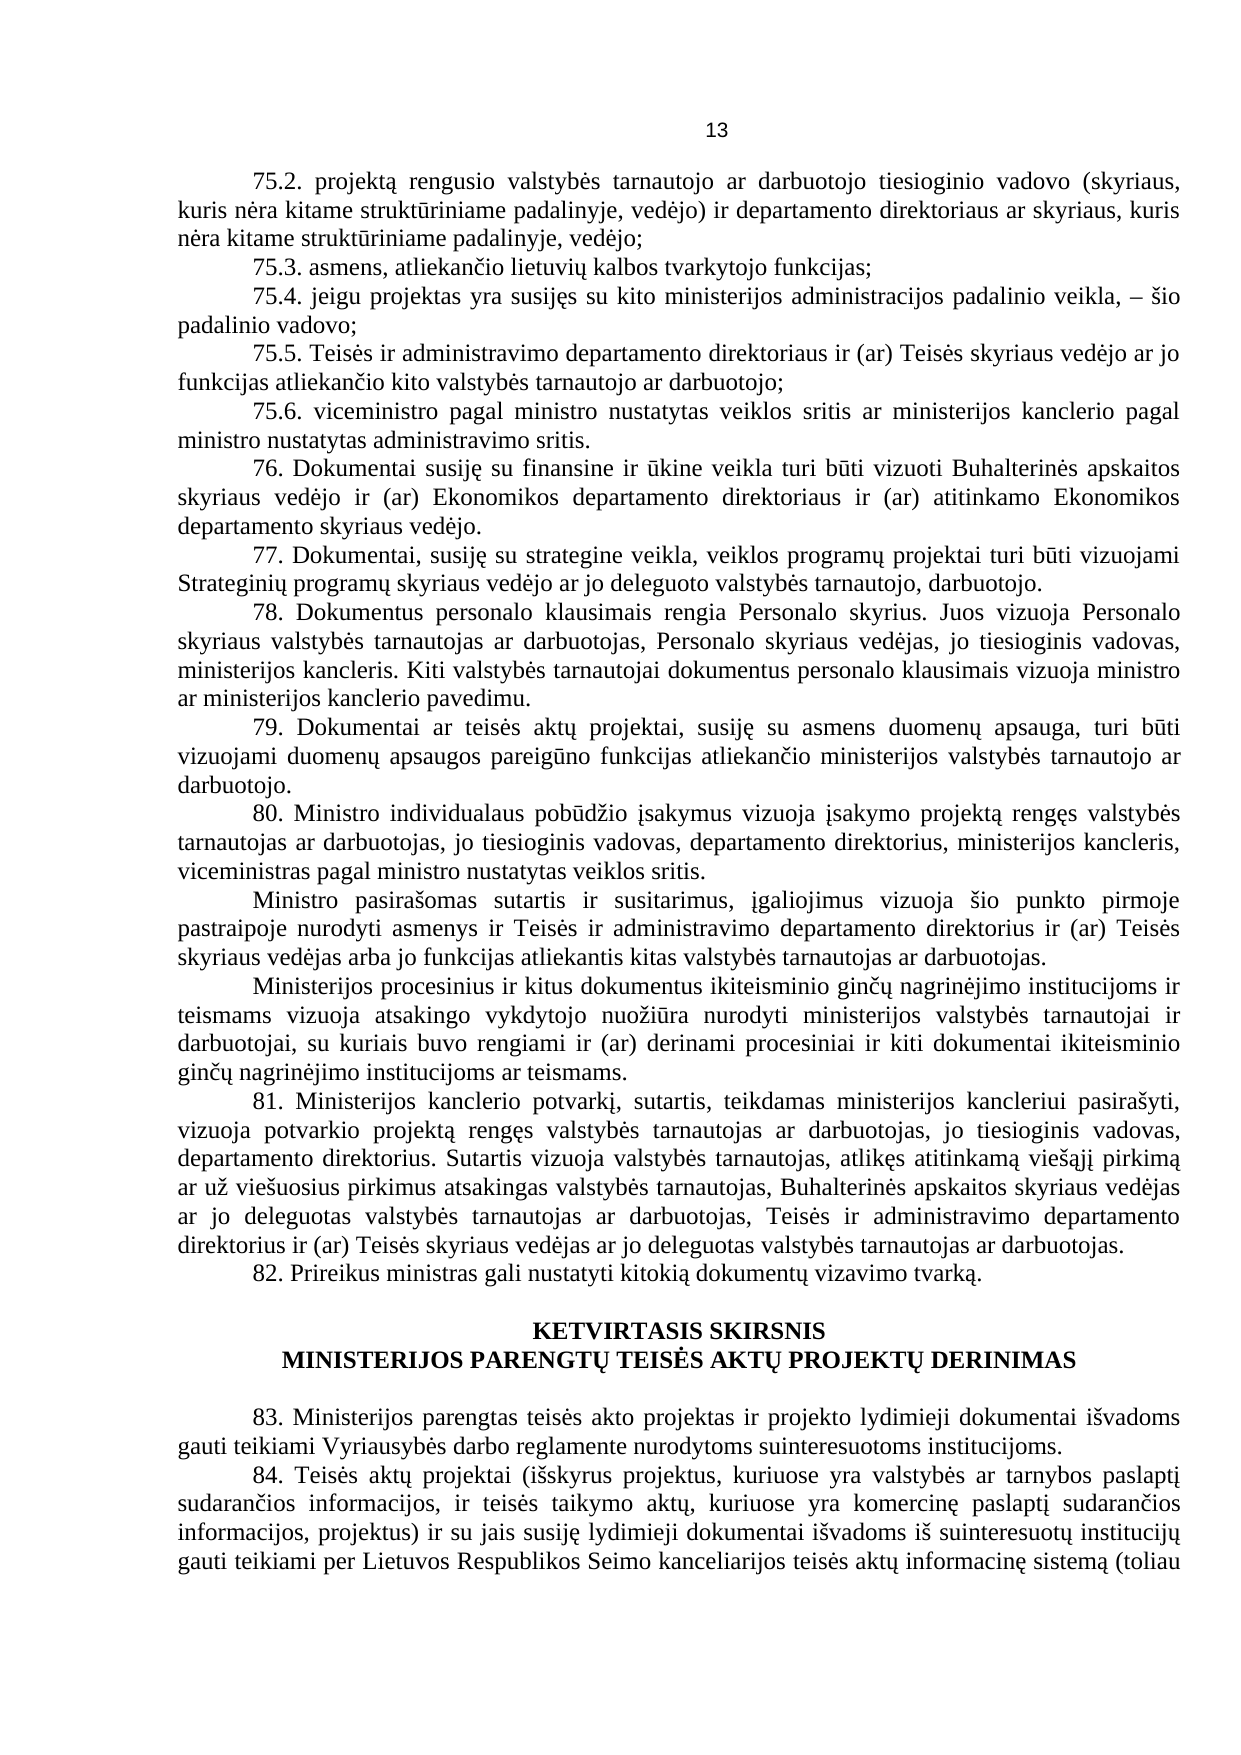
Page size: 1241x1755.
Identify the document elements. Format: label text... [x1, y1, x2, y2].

text 77. Dokumentai, susiję su strategine veikla, veiklos programų projektai turi būti vizuojami Strateginių programų skyriaus vedėjo ar jo deleguoto valstybės tarnautojo, darbuotojo. [177, 540, 1181, 597]
text KETVIRTASIS SKIRSNIS [177, 1316, 1181, 1345]
text Ministerijos procesinius ir kitus dokumentus ikiteisminio ginčų nagrinėjimo institucijoms ir teismams vizuoja atsakingo vykdytojo nuožiūra nurodyti ministerijos valstybės tarnautojai ir darbuotojai, su kuriais buvo rengiami ir (ar) derinami procesiniai ir kiti dokumentai ikiteisminio ginčų nagrinėjimo institucijoms ar teismams. [177, 971, 1181, 1086]
text 75.2. projektą rengusio valstybės tarnautojo ar darbuotojo tiesioginio vadovo (skyriaus, kuris nėra kitame struktūriniame padalinyje, vedėjo) ir departamento direktoriaus ar skyriaus, kuris nėra kitame struktūriniame padalinyje, vedėjo; [177, 166, 1181, 252]
text 78. Dokumentus personalo klausimais rengia Personalo skyrius. Juos vizuoja Personalo skyriaus valstybės tarnautojas ar darbuotojas, Personalo skyriaus vedėjas, jo tiesioginis vadovas, ministerijos kancleris. Kiti valstybės tarnautojai dokumentus personalo klausimais vizuoja ministro ar ministerijos kanclerio pavedimu. [177, 597, 1181, 712]
text 75.4. jeigu projektas yra susijęs su kito ministerijos administracijos padalinio veikla, – šio padalinio vadovo; [177, 281, 1181, 338]
text 75.3. asmens, atliekančio lietuvių kalbos tvarkytojo funkcijas; [177, 252, 1181, 281]
text 81. Ministerijos kanclerio potvarkį, sutartis, teikdamas ministerijos kancleriui pasirašyti, vizuoja potvarkio projektą rengęs valstybės tarnautojas ar darbuotojas, jo tiesioginis vadovas, departamento direktorius. Sutartis vizuoja valstybės tarnautojas, atlikęs atitinkamą viešąjį pirkimą ar už viešuosius pirkimus atsakingas valstybės tarnautojas, Buhalterinės apskaitos skyriaus vedėjas ar jo deleguotas valstybės tarnautojas ar darbuotojas, Teisės ir administravimo departamento direktorius ir (ar) Teisės skyriaus vedėjas ar jo deleguotas valstybės tarnautojas ar darbuotojas. [177, 1086, 1181, 1258]
text 75.5. Teisės ir administravimo departamento direktoriaus ir (ar) Teisės skyriaus vedėjo ar jo funkcijas atliekančio kito valstybės tarnautojo ar darbuotojo; [177, 338, 1181, 396]
text MINISTERIJOS PARENGTŲ TEISĖS AKTŲ PROJEKTŲ DERINIMAS [177, 1345, 1181, 1373]
text 79. Dokumentai ar teisės aktų projektai, susiję su asmens duomenų apsauga, turi būti vizuojami duomenų apsaugos pareigūno funkcijas atliekančio ministerijos valstybės tarnautojo ar darbuotojo. [177, 712, 1181, 798]
text Ministro pasirašomas sutartis ir susitarimus, įgaliojimus vizuoja šio punkto pirmoje pastraipoje nurodyti asmenys ir Teisės ir administravimo departamento direktorius ir (ar) Teisės skyriaus vedėjas arba jo funkcijas atliekantis kitas valstybės tarnautojas ar darbuotojas. [177, 885, 1181, 971]
text 84. Teisės aktų projektai (išskyrus projektus, kuriuose yra valstybės ar tarnybos paslaptį sudarančios informacijos, ir teisės taikymo aktų, kuriuose yra komercinę paslaptį sudarančios informacijos, projektus) ir su jais susiję lydimieji dokumentai išvadoms iš suinteresuotų institucijų gauti teikiami per Lietuvos Respublikos Seimo kanceliarijos teisės aktų informacinę sistemą (toliau [177, 1460, 1181, 1575]
text 83. Ministerijos parengtas teisės akto projektas ir projekto lydimieji dokumentai išvadoms gauti teikiami Vyriausybės darbo reglamente nurodytoms suinteresuotoms institucijoms. [177, 1402, 1181, 1460]
text 80. Ministro individualaus pobūdžio įsakymus vizuoja įsakymo projektą rengęs valstybės tarnautojas ar darbuotojas, jo tiesioginis vadovas, departamento direktorius, ministerijos kancleris, viceministras pagal ministro nustatytas veiklos sritis. [177, 798, 1181, 885]
text 76. Dokumentai susiję su finansine ir ūkine veikla turi būti vizuoti Buhalterinės apskaitos skyriaus vedėjo ir (ar) Ekonomikos departamento direktoriaus ir (ar) atitinkamo Ekonomikos departamento skyriaus vedėjo. [177, 453, 1181, 540]
text 75.6. viceministro pagal ministro nustatytas veiklos sritis ar ministerijos kanclerio pagal ministro nustatytas administravimo sritis. [177, 396, 1181, 453]
text 82. Prireikus ministras gali nustatyti kitokią dokumentų vizavimo tvarką. [177, 1258, 1181, 1287]
